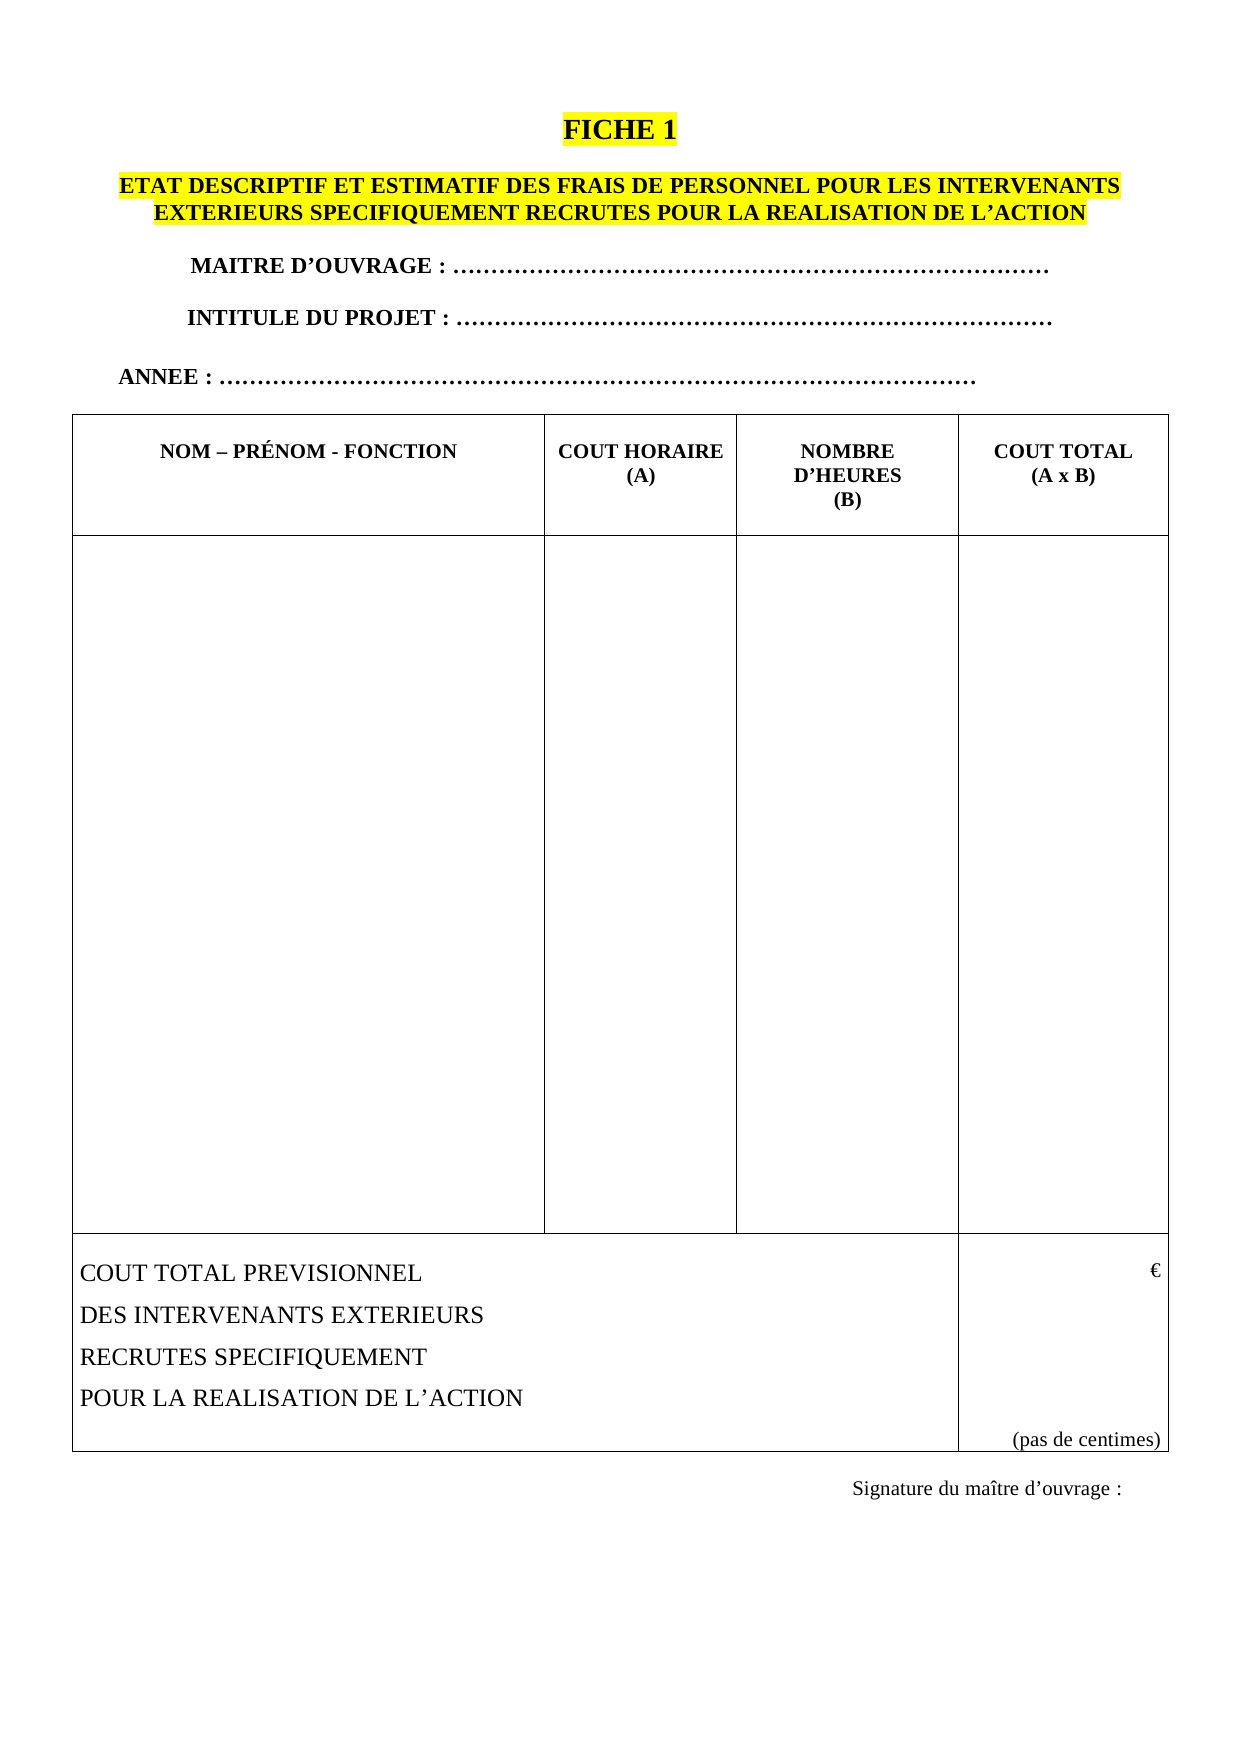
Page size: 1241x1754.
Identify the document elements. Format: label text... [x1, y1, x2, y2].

text MAITRE D’OUVRAGE : …………………………………………………………………… [118, 252, 1122, 278]
subtitle INTITULE DU PROJET : …………………………………………………………………… [118, 303, 1122, 330]
text ETAT DESCRIPTIF ET ESTIMATIF DES FRAIS DE PERSONNEL POUR LES INTERVENANTS EXTERIEURS SPECIFIQUEMENT RECRUTES POUR LA REALISATION DE L’ACTION [118, 172, 1122, 225]
text FICHE 1 [118, 112, 1122, 146]
table_header NOMBRE D’HEURES (B) [737, 415, 958, 535]
table_header COUT TOTAL (A x B) [959, 415, 1168, 535]
table_cell [959, 536, 1168, 1233]
table_cell [737, 536, 958, 1233]
table_header COUT HORAIRE (A) [545, 415, 736, 535]
table_cell € (pas de centimes) [959, 1234, 1168, 1451]
text Signature du maître d’ouvrage : [118, 1476, 1122, 1500]
table_header NOM – PRÉNOM - FONCTION [73, 415, 544, 535]
table_cell COUT TOTAL PREVISIONNEL DES INTERVENANTS EXTERIEURS RECRUTES SPECIFIQUEMENT POUR LA REALISATION DE L’ACTION [73, 1234, 958, 1451]
table_cell [545, 536, 736, 1233]
table_cell [73, 536, 544, 1233]
text ANNEE : ……………………………………………………………………………………… [118, 363, 1122, 389]
